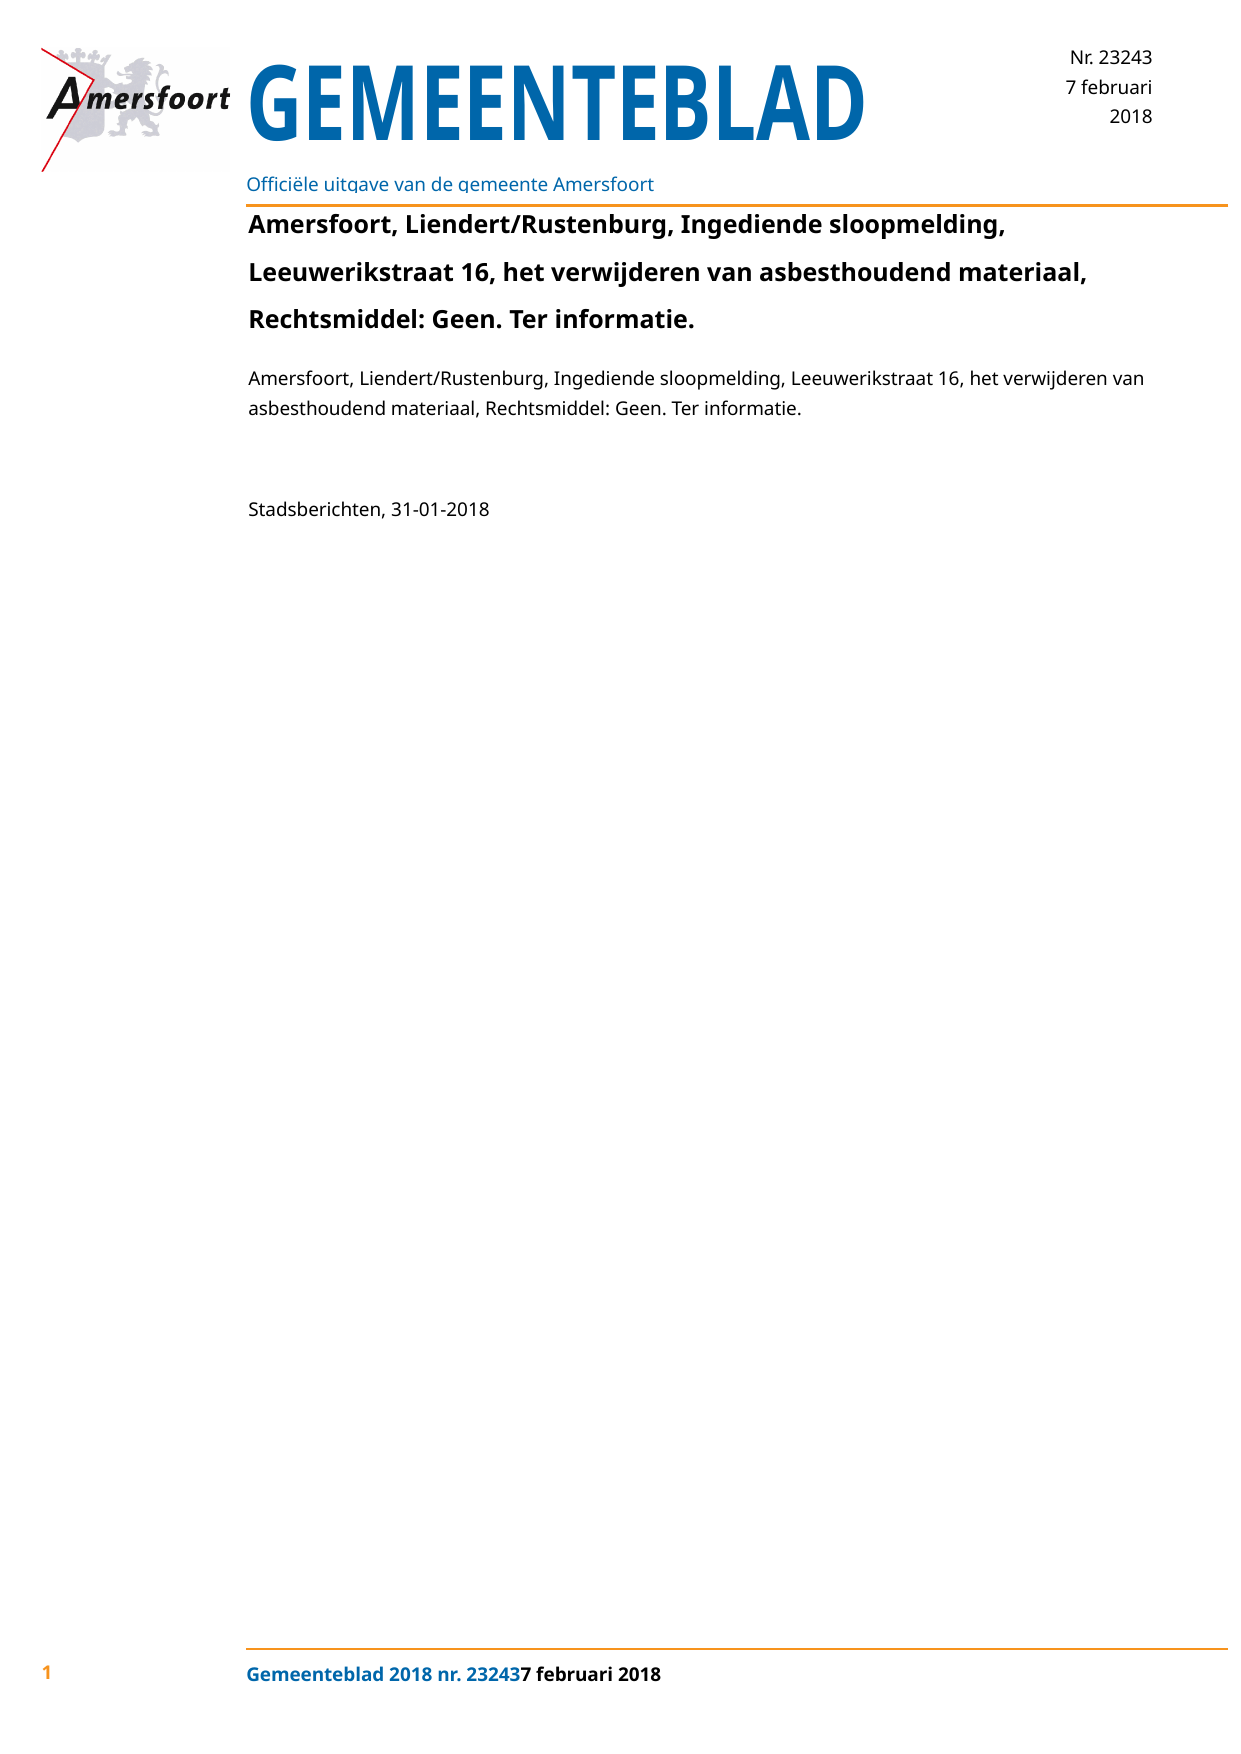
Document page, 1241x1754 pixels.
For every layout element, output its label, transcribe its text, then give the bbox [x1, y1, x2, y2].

text Amersfoort, Liendert/Rustenburg, Ingediende sloopmelding, Leeuwerikstraat 16, het verwijderen van asbesthoudend materiaal, Rechtsmiddel: Geen. Ter informatie. [248, 366, 1152, 421]
text Amersfoort, Liendert/Rustenburg, Ingediende sloopmelding, Leeuwerikstraat 16, het verwijderen van asbesthoudend materiaal, Rechtsmiddel: Geen. Ter informatie. [248, 207, 1152, 336]
text Stadsberichten, 31-01-2018 [248, 496, 1152, 522]
picture [41, 47, 231, 172]
